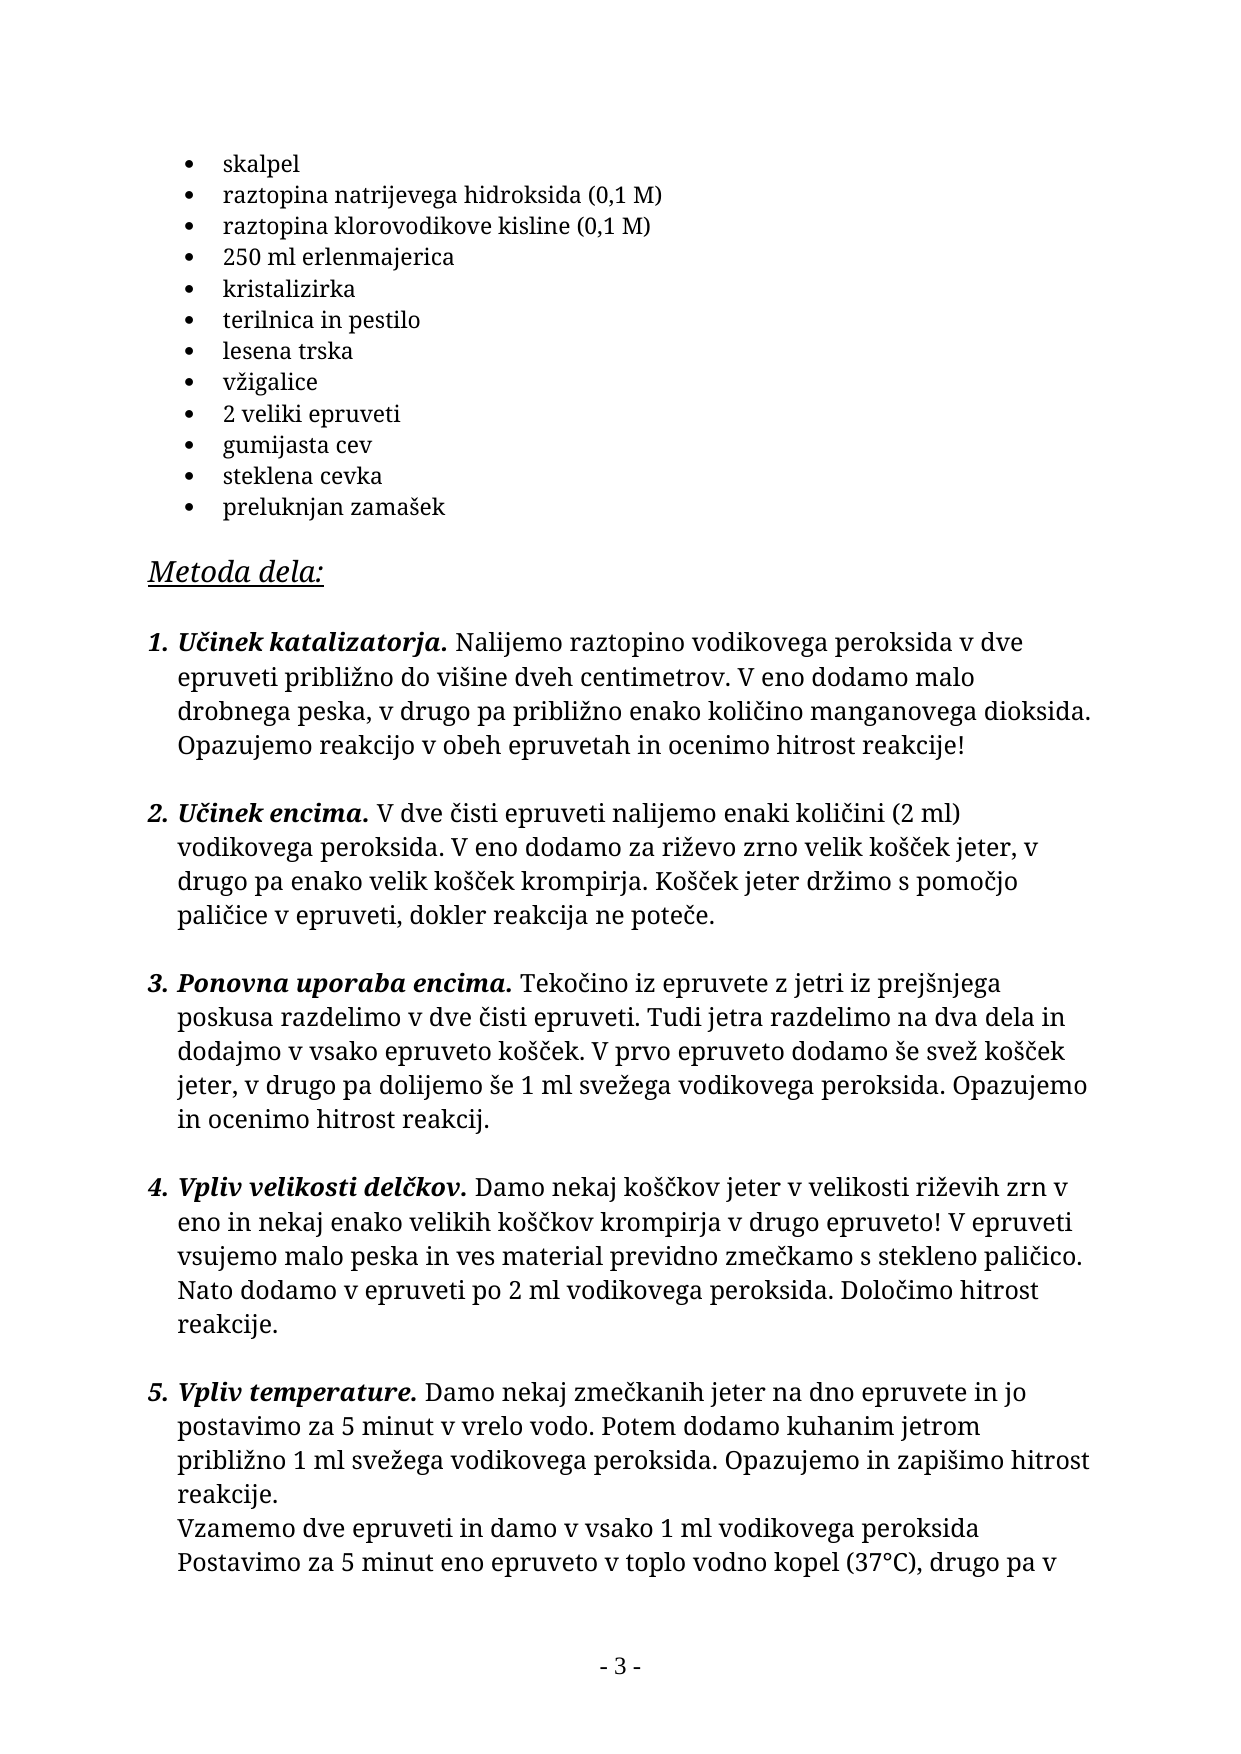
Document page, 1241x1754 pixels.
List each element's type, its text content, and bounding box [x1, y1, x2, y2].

list kristalizirka [185, 273, 1092, 304]
text 5. Vpliv temperature. Damo nekaj zmečkanih jeter na dno epruvete in jo postavimo za 5 minut v vrelo vodo. Potem dodamo kuhanim jetrom približno 1 ml svežega vodikovega peroksida. Opazujemo in zapišimo hitrost reakcije. [148, 1374, 1092, 1511]
list lesena trska [185, 335, 1092, 366]
list steklena cevka [185, 460, 1092, 491]
text 4. Vpliv velikosti delčkov. Damo nekaj koščkov jeter v velikosti riževih zrn v eno in nekaj enako velikih koščkov krompirja v drugo epruveto! V epruveti vsujemo malo peska in ves material previdno zmečkamo s stekleno paličico. Nato dodamo v epruveti po 2 ml vodikovega peroksida. Določimo hitrost reakcije. [148, 1170, 1092, 1340]
list 2 veliki epruveti [185, 398, 1092, 429]
text 1. Učinek katalizatorja. Nalijemo raztopino vodikovega peroksida v dve epruveti približno do višine dveh centimetrov. V eno dodamo malo drobnega peska, v drugo pa približno enako količino manganovega dioksida. Opazujemo reakcijo v obeh epruvetah in ocenimo hitrost reakcije! [148, 625, 1092, 761]
list raztopina natrijevega hidroksida (0,1 M) [185, 179, 1066, 210]
list 250 ml erlenmajerica [185, 241, 1092, 273]
text 2. Učinek encima. V dve čisti epruveti nalijemo enaki količini (2 ml) vodikovega peroksida. V eno dodamo za riževo zrno velik košček jeter, v drugo pa enako velik košček krompirja. Košček jeter držimo s pomočjo paličice v epruveti, dokler reakcija ne poteče. [148, 795, 1092, 932]
list gumijasta cev [185, 429, 1092, 460]
text Metoda dela: [148, 551, 1093, 591]
text Vzamemo dve epruveti in damo v vsako 1 ml vodikovega peroksida Postavimo za 5 minut eno epruveto v toplo vodno kopel (37°C), drugo pa v [148, 1511, 1092, 1579]
list preluknjan zamašek [185, 491, 1092, 523]
text 3. Ponovna uporaba encima. Tekočino iz epruvete z jetri iz prejšnjega poskusa razdelimo v dve čisti epruveti. Tudi jetra razdelimo na dva dela in dodajmo v vsako epruveto košček. V prvo epruveto dodamo še svež košček jeter, v drugo pa dolijemo še 1 ml svežega vodikovega peroksida. Opazujemo in ocenimo hitrost reakcij. [148, 966, 1092, 1136]
list raztopina klorovodikove kisline (0,1 M) [185, 210, 1066, 241]
list vžigalice [185, 366, 1092, 398]
list terilnica in pestilo [185, 304, 1092, 335]
list skalpel [185, 148, 1092, 179]
